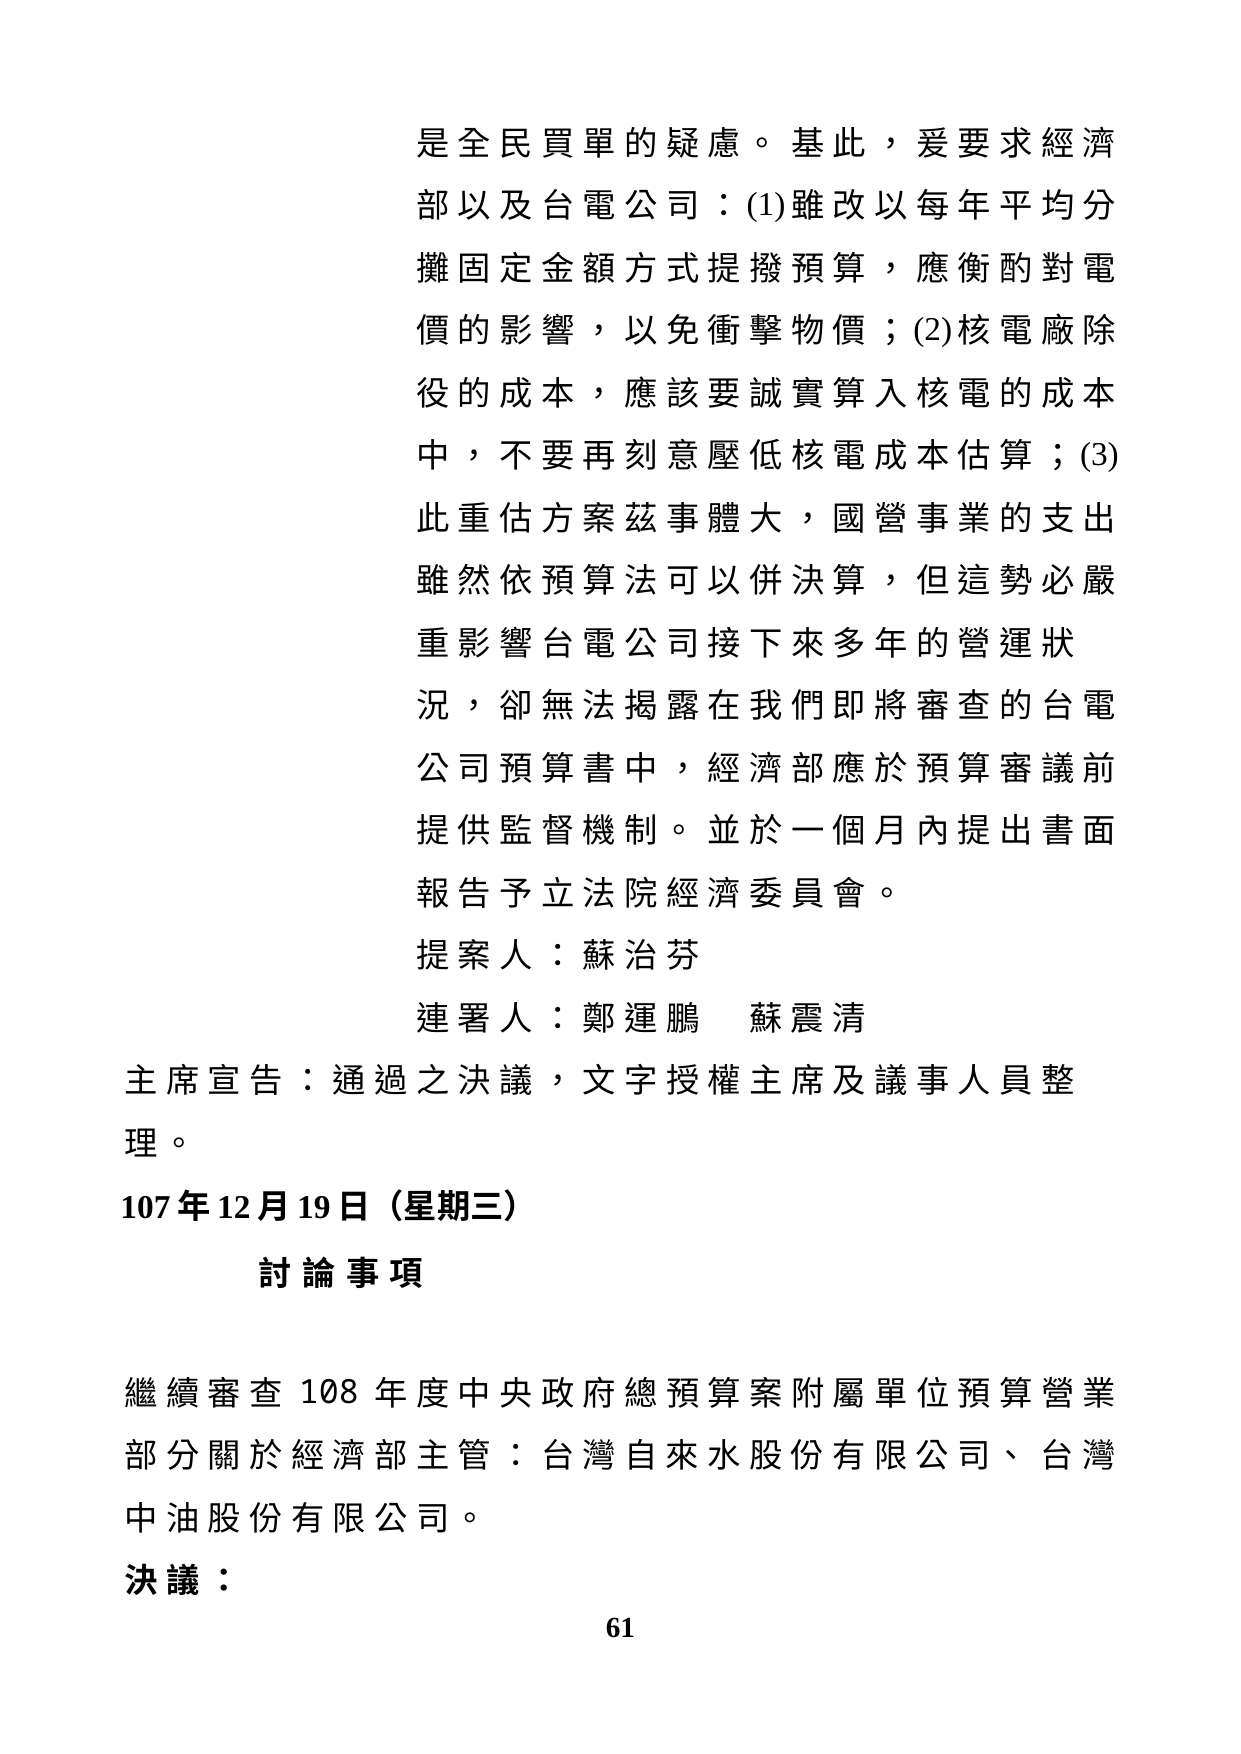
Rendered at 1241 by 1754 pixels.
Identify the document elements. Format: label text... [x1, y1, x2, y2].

text 決議： [120, 1537, 1120, 1599]
text 107年12月19日（星期三） [120, 1177, 1120, 1229]
text 討論事項 [258, 1244, 1120, 1296]
text 繼續審查108年度中央政府總預算案附屬單位預算營業部分關於經濟部主管：台灣自來水股份有限公司、台灣中油股份有限公司。 [120, 1349, 1120, 1537]
list 是全民買單的疑慮。基此，爰要求經濟部以及台電公司：(1)雖改以每年平均分攤固定金額方式提撥預算，應衡酌對電價的影響，以免衝擊物價；(2)核電廠除役的成本，應該要誠實算入核電的成本中，不要再刻意壓低核電成本估算；(3)此重估方案茲事體大，國營事業的支出雖然依預算法可以併決算，但這勢必嚴重影響台電公司接下來多年的營運狀況，卻無法揭露在我們即將審查的台電公司預算書中，經濟部應於預算審議前提供監督機制。並於一個月內提出書面報告予立法院經濟委員會。 [303, 99, 1120, 912]
text 連署人：鄭運鵬 蘇震清 [397, 974, 1016, 1037]
text 提案人：蘇治芬 [397, 912, 1016, 974]
text 主席宣告：通過之決議，文字授權主席及議事人員整理。 [120, 1037, 1120, 1162]
